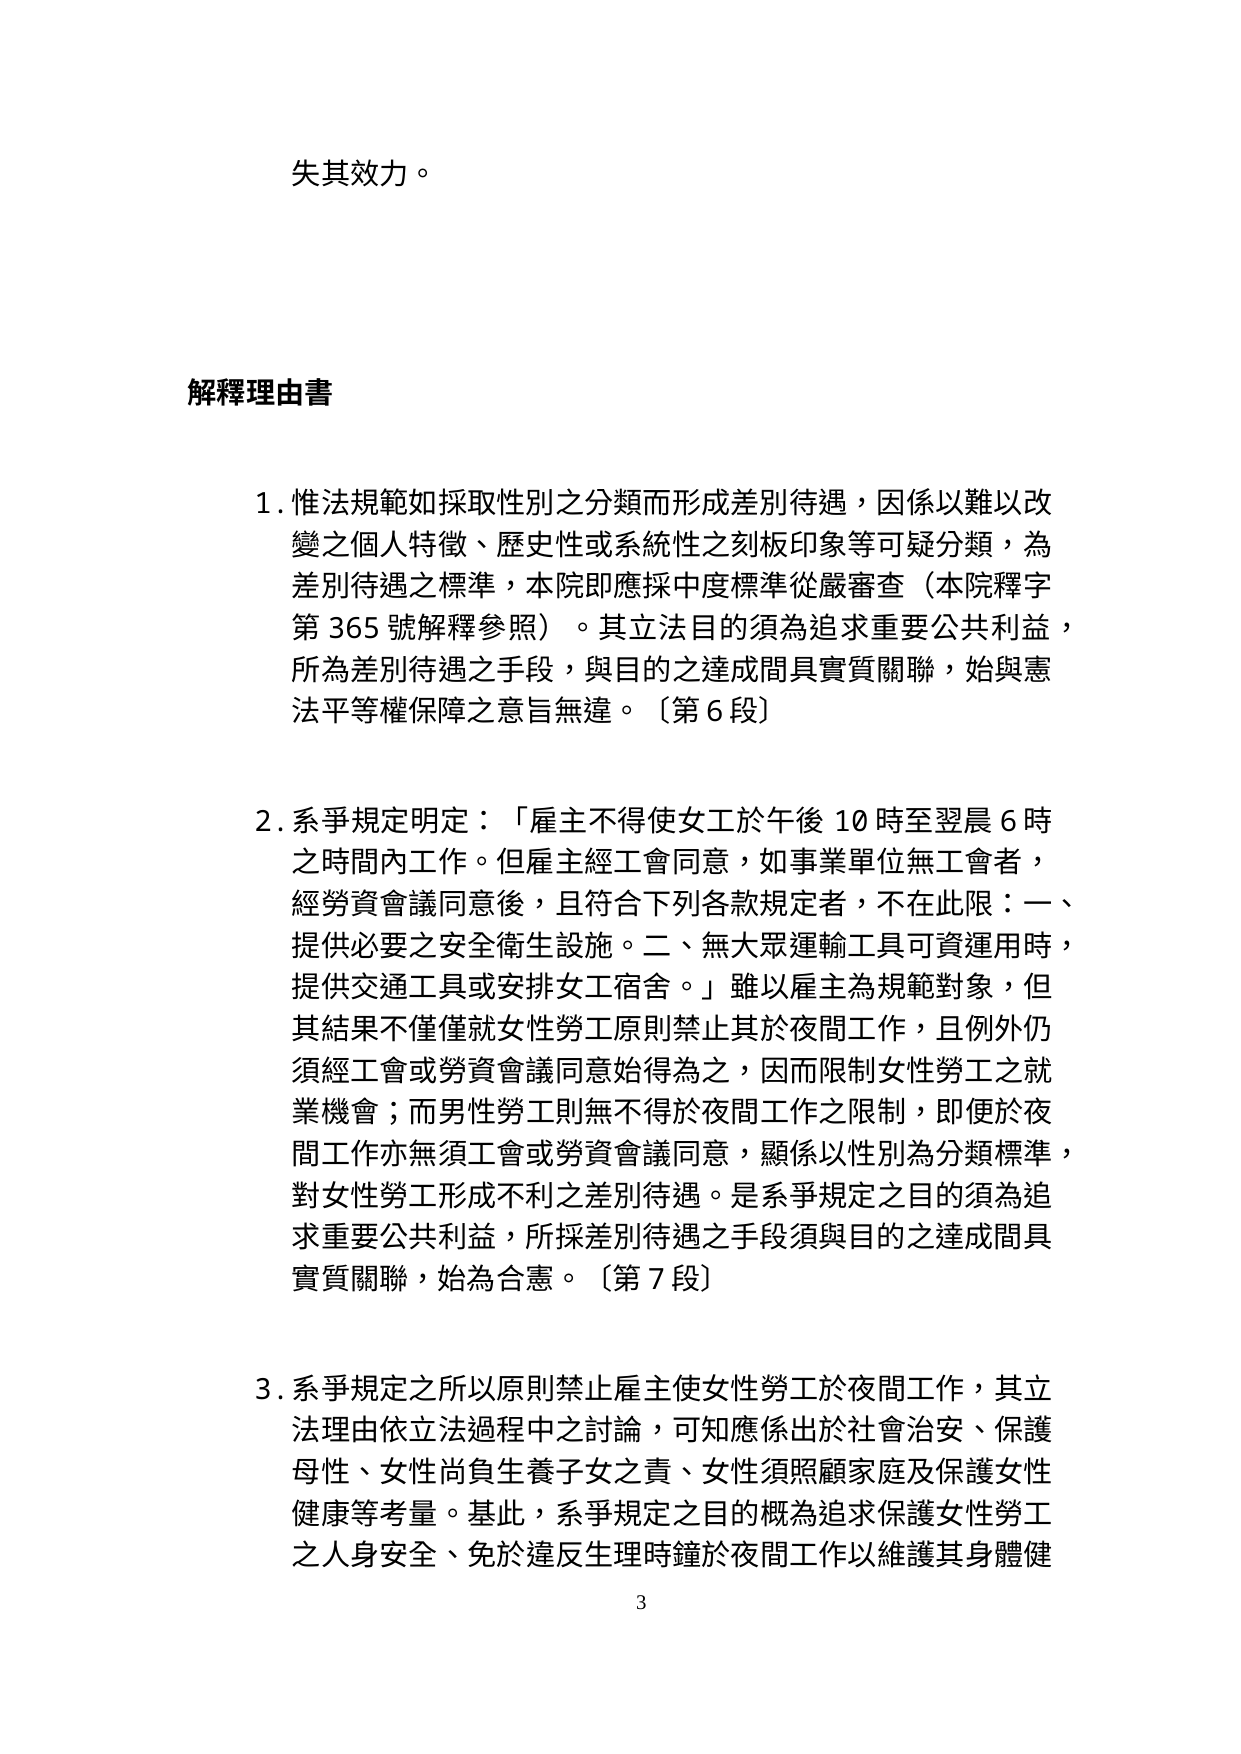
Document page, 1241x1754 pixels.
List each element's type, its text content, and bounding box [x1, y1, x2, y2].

list 惟法規範如採取性別之分類而形成差別待遇，因係以難以改變之個人特徵、歷史性或系統性之刻板印象等可疑分類，為差別待遇之標準，本院即應採中度標準從嚴審查（本院釋字第365號解釋參照）。其立法目的須為追求重要公共利益，所為差別待遇之手段，與目的之達成間具實質關聯，始與憲法平等權保障之意旨無違。〔第6段〕 [254, 480, 1053, 730]
list 系爭規定之所以原則禁止雇主使女性勞工於夜間工作，其立法理由依立法過程中之討論，可知應係出於社會治安、保護母性、女性尚負生養子女之責、女性須照顧家庭及保護女性健康等考量。基此，系爭規定之目的概為追求保護女性勞工之人身安全、免於違反生理時鐘於夜間工作以維護其身體健 [254, 1366, 1053, 1574]
list 系爭規定明定：「雇主不得使女工於午後10時至翌晨6時之時間內工作。但雇主經工會同意，如事業單位無工會者，經勞資會議同意後，且符合下列各款規定者，不在此限：一、提供必要之安全衛生設施。二、無大眾運輸工具可資運用時，提供交通工具或安排女工宿舍。」雖以雇主為規範對象，但其結果不僅僅就女性勞工原則禁止其於夜間工作，且例外仍須經工會或勞資會議同意始得為之，因而限制女性勞工之就業機會；而男性勞工則無不得於夜間工作之限制，即便於夜間工作亦無須工會或勞資會議同意，顯係以性別為分類標準，對女性勞工形成不利之差別待遇。是系爭規定之目的須為追求重要公共利益，所採差別待遇之手段須與目的之達成間具實質關聯，始為合憲。〔第7段〕 [254, 798, 1053, 1298]
text 失其效力。 [292, 151, 1053, 193]
text 解釋理由書 [187, 370, 1053, 412]
